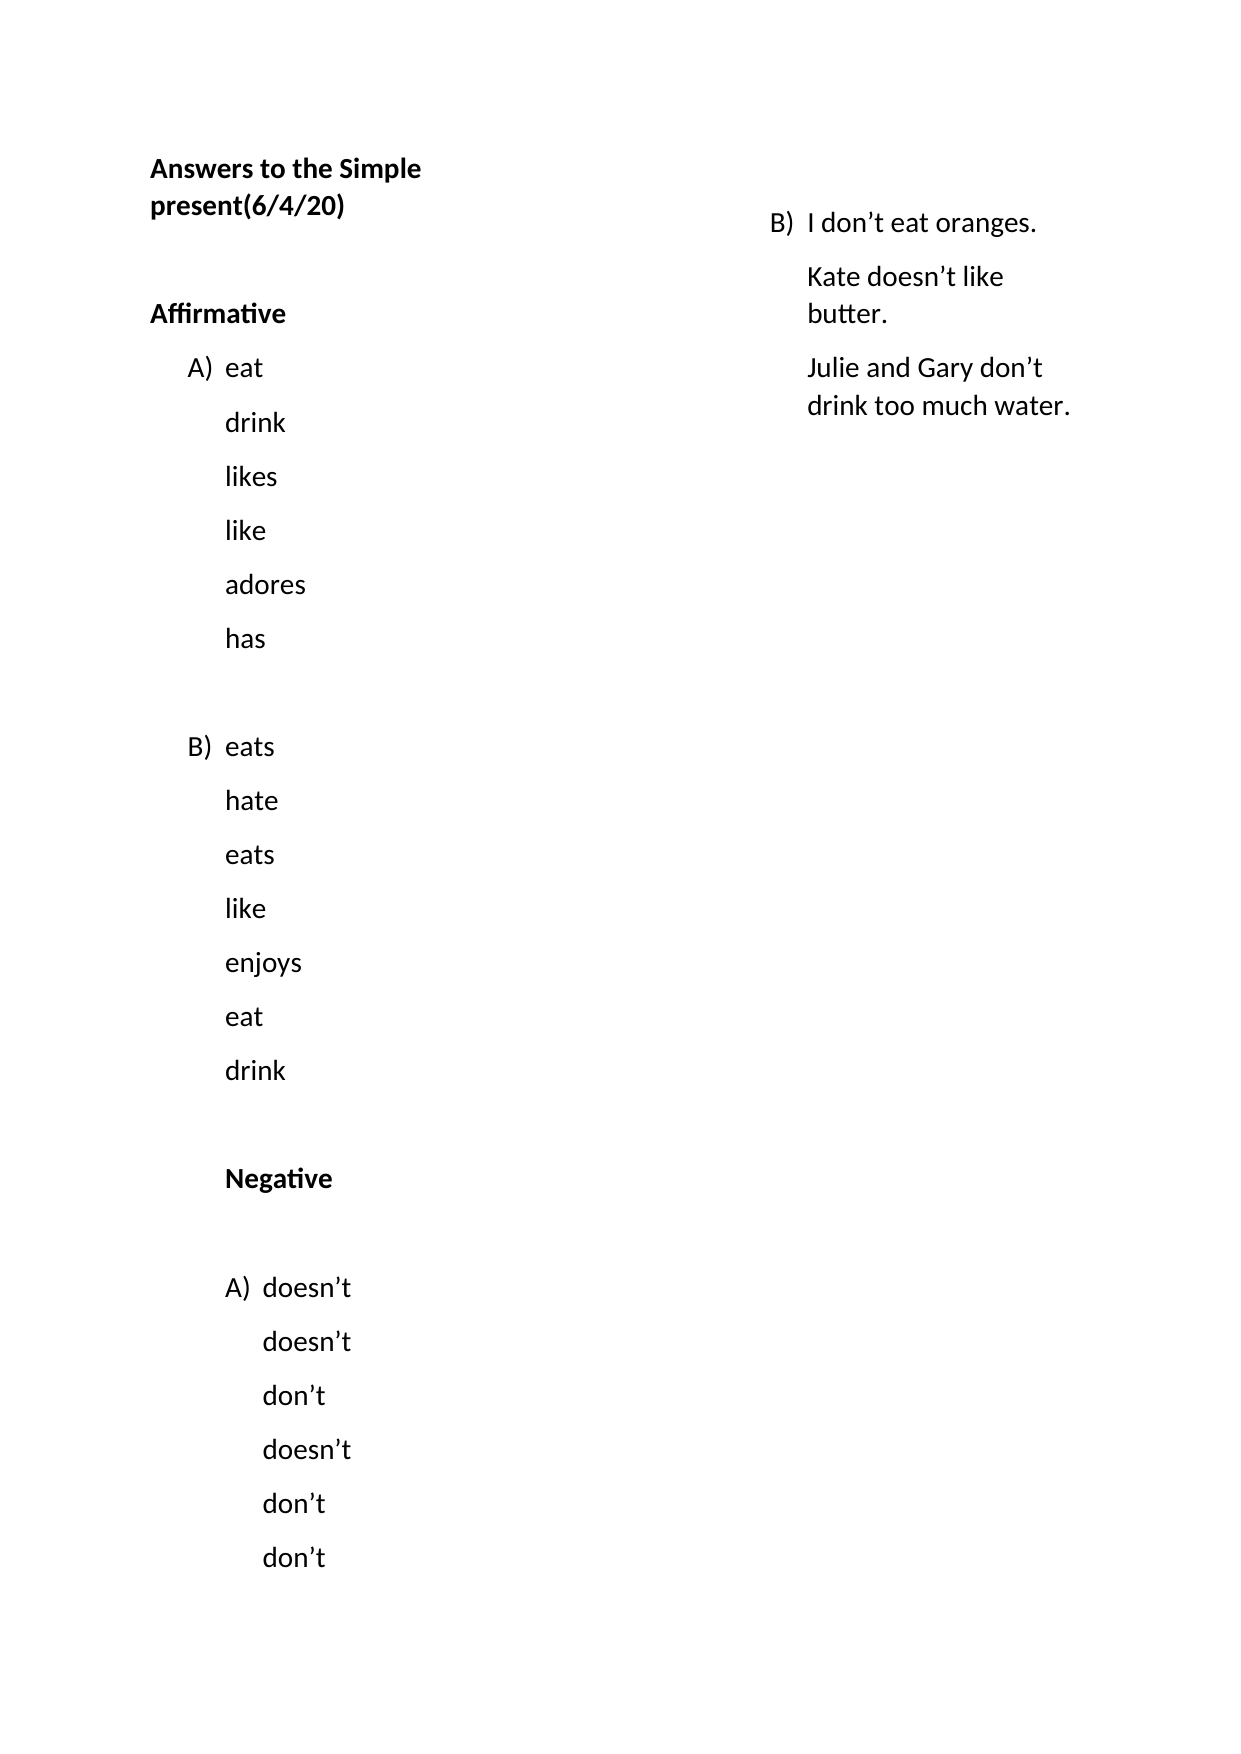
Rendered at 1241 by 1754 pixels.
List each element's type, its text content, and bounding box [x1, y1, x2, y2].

list eat [225, 998, 546, 1034]
list like [225, 890, 546, 926]
list drink [225, 1052, 546, 1088]
list adores [225, 566, 546, 601]
list doesn’t [262, 1323, 546, 1358]
text Answers to the Simple present(6/4/20) [150, 150, 546, 223]
list enjoys [225, 944, 546, 980]
list eats [225, 836, 546, 872]
list drink [225, 404, 546, 439]
list don’t [262, 1377, 546, 1412]
list like [225, 512, 546, 547]
list doesn’t [262, 1431, 546, 1466]
list don’t [262, 1539, 546, 1574]
list I don’t eat oranges. [769, 204, 1090, 240]
list eats [187, 728, 546, 764]
text Affirmative [150, 296, 546, 331]
list doesn’t [225, 1269, 546, 1304]
list Kate doesn’t like butter. [807, 258, 1090, 331]
list don’t [262, 1485, 546, 1521]
list has [225, 620, 546, 656]
list Julie and Gary don’t drink too much water. [807, 349, 1090, 423]
list eat [187, 349, 546, 385]
list Negative [225, 1161, 546, 1196]
list likes [225, 458, 546, 493]
list hate [225, 782, 546, 818]
